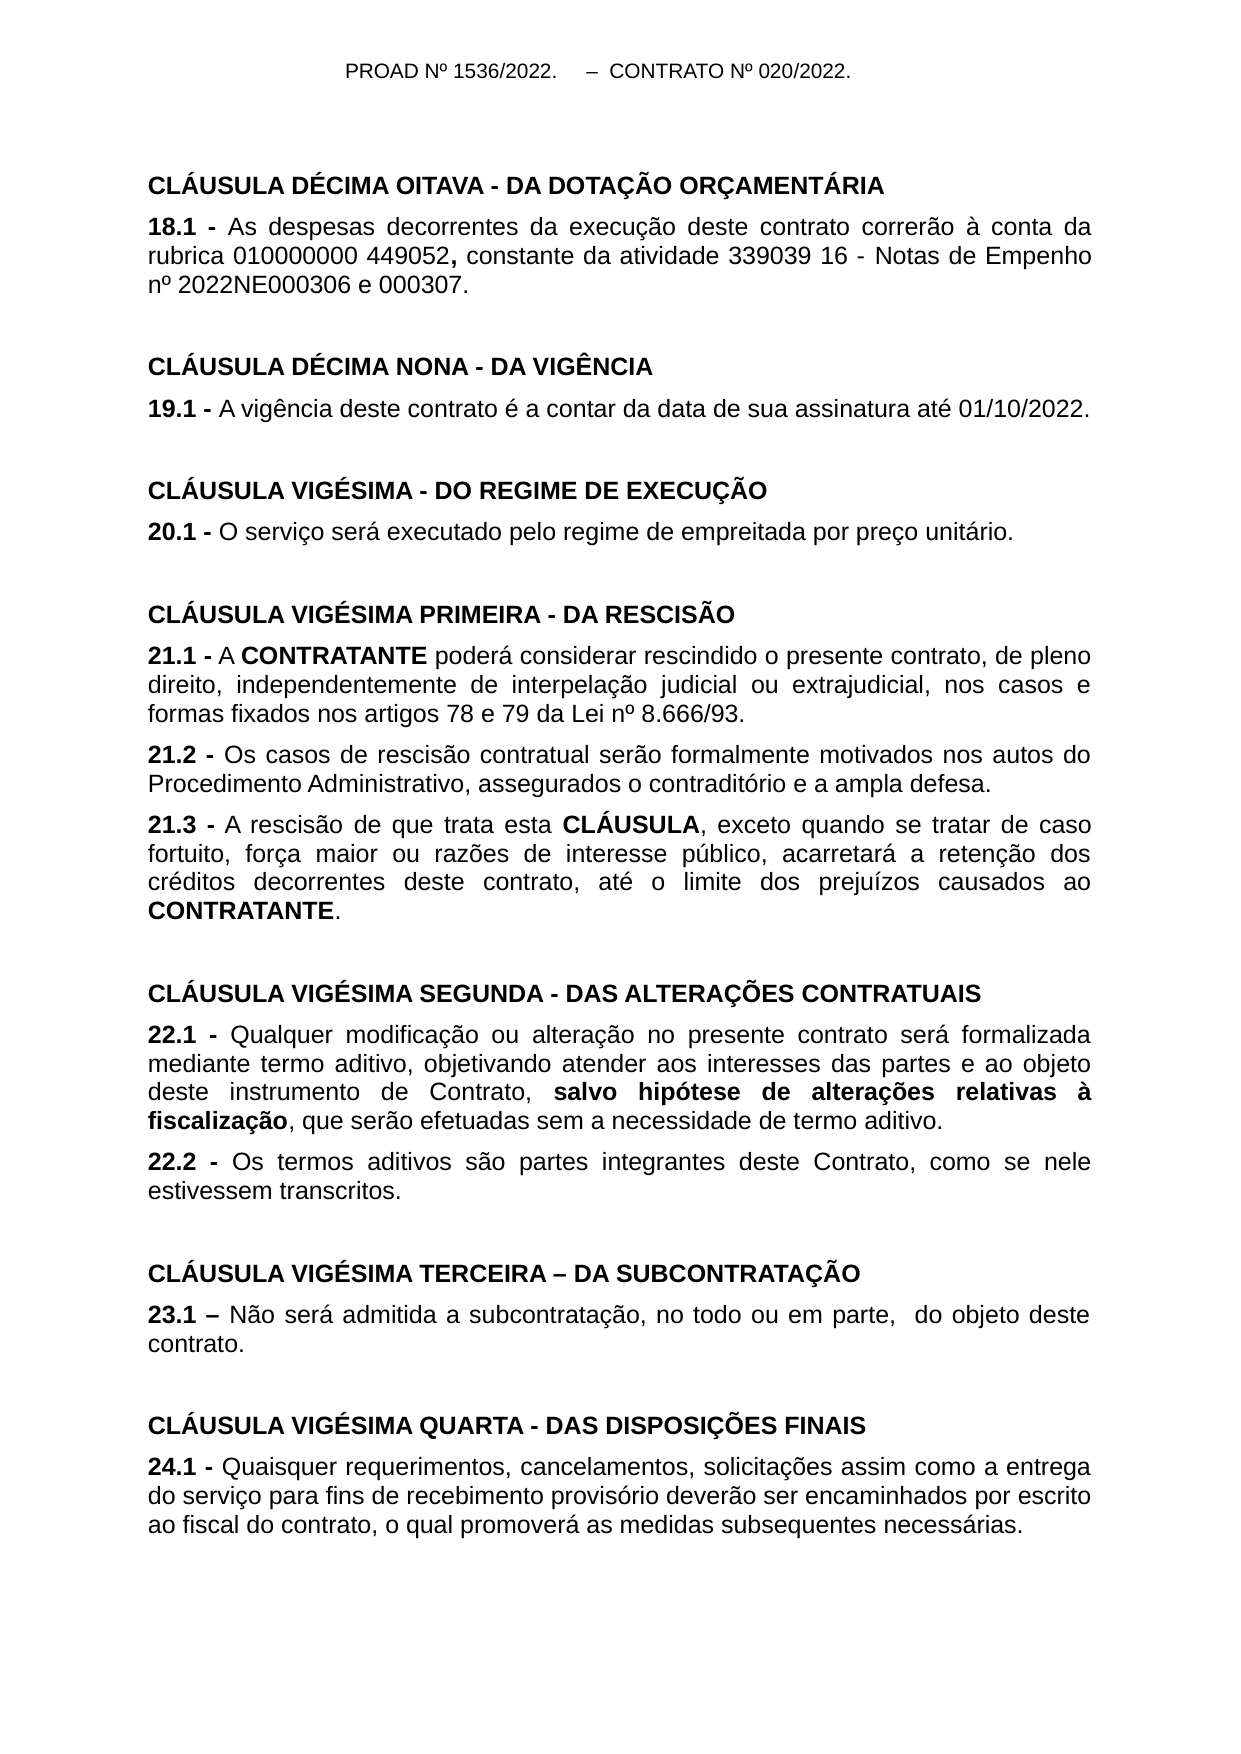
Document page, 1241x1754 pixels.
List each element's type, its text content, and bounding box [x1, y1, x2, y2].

text 19.1 - A vigência deste contrato é a contar da data de sua assinatura até 01/10/2022. [148, 394, 1092, 422]
text CLÁUSULA DÉCIMA NONA - DA VIGÊNCIA [148, 352, 1092, 381]
text 22.1 - Qualquer modificação ou alteração no presente contrato será formalizada mediante termo aditivo, objetivando atender aos interesses das partes e ao objeto deste instrumento de Contrato, salvo hipótese de alterações relativas à fiscalização, que serão efetuadas sem a necessidade de termo aditivo. [148, 1020, 1092, 1135]
text 20.1 - O serviço será executado pelo regime de empreitada por preço unitário. [148, 517, 1092, 546]
text 22.2 - Os termos aditivos são partes integrantes deste Contrato, como se nele estivessem transcritos. [148, 1147, 1092, 1205]
text 21.3 - A rescisão de que trata esta CLÁUSULA, exceto quando se tratar de caso fortuito, força maior ou razões de interesse público, acarretará a retenção dos créditos decorrentes deste contrato, até o limite dos prejuízos causados ao CONTRATANTE. [148, 810, 1092, 925]
text 23.1 – Não será admitida a subcontratação, no todo ou em parte, do objeto deste contrato. [148, 1300, 1092, 1357]
text CLÁUSULA DÉCIMA OITAVA - DA DOTAÇÃO ORÇAMENTÁRIA [148, 171, 1092, 200]
text CLÁUSULA VIGÉSIMA - DO REGIME DE EXECUÇÃO [148, 476, 1092, 505]
text CLÁUSULA VIGÉSIMA QUARTA - DAS DISPOSIÇÕES FINAIS [148, 1411, 1092, 1440]
text CLÁUSULA VIGÉSIMA SEGUNDA - DAS ALTERAÇÕES CONTRATUAIS [148, 979, 1092, 1007]
text CLÁUSULA VIGÉSIMA PRIMEIRA - DA RESCISÃO [148, 600, 1092, 629]
text 18.1 - As despesas decorrentes da execução deste contrato correrão à conta da rubrica 010000000 449052, constante da atividade 339039 16 - Notas de Empenho nº 2022NE000306 e 000307. [148, 212, 1092, 299]
text 24.1 - Quaisquer requerimentos, cancelamentos, solicitações assim como a entrega do serviço para fins de recebimento provisório deverão ser encaminhados por escrito ao fiscal do contrato, o qual promoverá as medidas subsequentes necessárias. [148, 1452, 1092, 1539]
text CLÁUSULA VIGÉSIMA TERCEIRA – DA SUBCONTRATAÇÃO [148, 1259, 1092, 1287]
text 21.1 - A CONTRATANTE poderá considerar rescindido o presente contrato, de pleno direito, independentemente de interpelação judicial ou extrajudicial, nos casos e formas fixados nos artigos 78 e 79 da Lei nº 8.666/93. [148, 641, 1092, 727]
text 21.2 - Os casos de rescisão contratual serão formalmente motivados nos autos do Procedimento Administrativo, assegurados o contraditório e a ampla defesa. [148, 740, 1092, 797]
